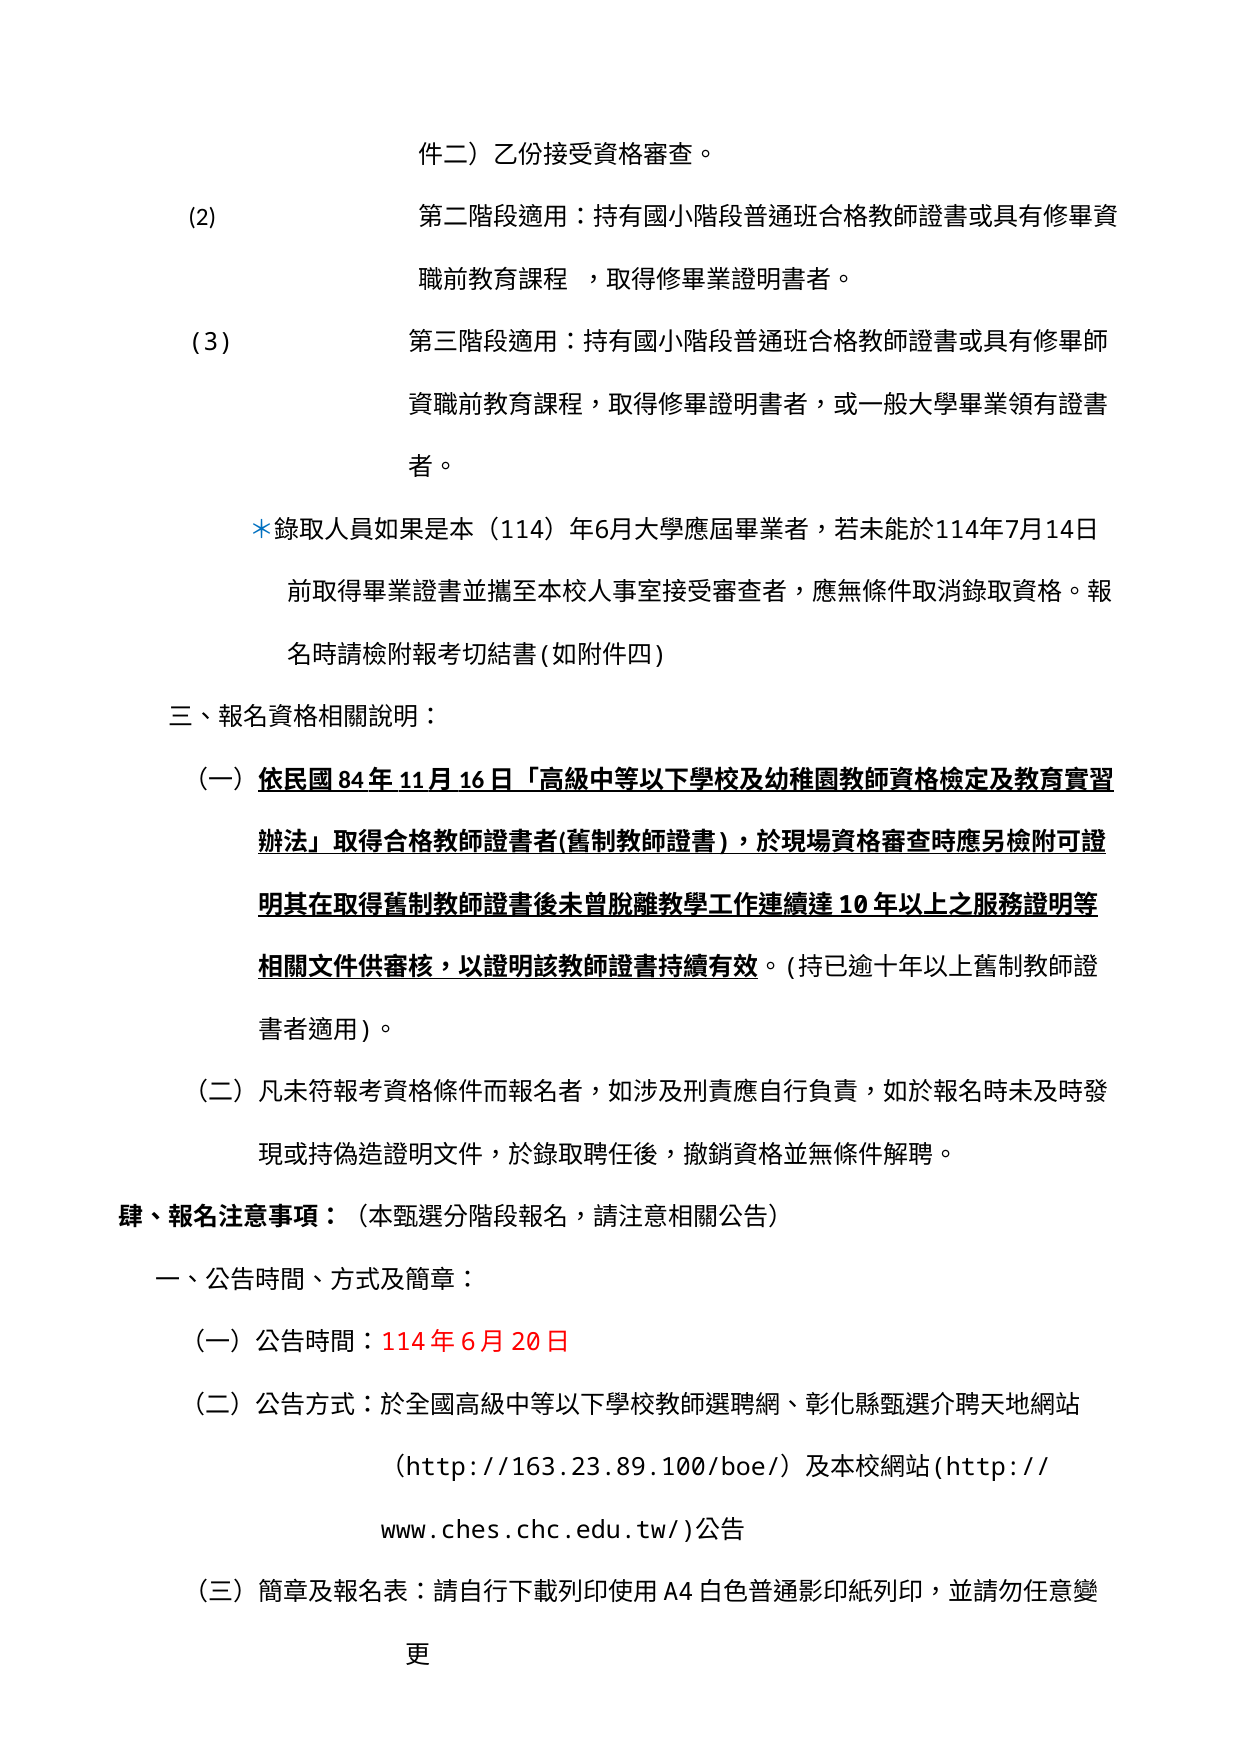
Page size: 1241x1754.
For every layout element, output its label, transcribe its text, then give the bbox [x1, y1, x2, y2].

text （三）簡章及報名表：請自行下載列印使用A4白色普通影印紙列印，並請勿任意變更 [168, 1548, 1122, 1673]
text （一）依民國84年11月16日「高級中等以下學校及幼稚園教師資格檢定及教育實習辦法」取得合格教師證書者(舊制教師證書)，於現場資格審查時應另檢附可證明其在取得舊制教師證書後未曾脫離教學工作連續達10年以上之服務證明等相關文件供審核，以證明該教師證書持續有效。(持已逾十年以上舊制教師證書者適用)。 [183, 736, 1122, 1048]
text 三、報名資格相關說明： [168, 673, 1122, 736]
text （一）公告時間：114年6月20日 [181, 1298, 1122, 1361]
list 第二階段適用：持有國小階段普通班合格教師證書或具有修畢資職前教育課程 ，取得修畢業證明書者。 [188, 173, 1122, 298]
text 一、公告時間、方式及簡章： [156, 1236, 1122, 1298]
text （二）凡未符報考資格條件而報名者，如涉及刑責應自行負責，如於報名時未及時發現或持偽造證明文件，於錄取聘任後，撤銷資格並無條件解聘。 [183, 1048, 1122, 1173]
text ＊錄取人員如果是本（114）年6月大學應屆畢業者，若未能於114年7月14日前取得畢業證書並攜至本校人事室接受審查者，應無條件取消錄取資格。報名時請檢附報考切結書(如附件四) [249, 486, 1122, 673]
text 肆、報名注意事項：（本甄選分階段報名，請注意相關公告） [118, 1173, 1122, 1236]
text 件二）乙份接受資格審查。 [138, 111, 1122, 173]
text （二）公告方式：於全國高級中等以下學校教師選聘網、彰化縣甄選介聘天地網站（http://163.23.89.100/boe/）及本校網站(http://www.ches.chc.edu.tw/)公告 [181, 1361, 1122, 1548]
list 第三階段適用：持有國小階段普通班合格教師證書或具有修畢師資職前教育課程，取得修畢證明書者，或一般大學畢業領有證書者。 [188, 298, 1131, 486]
